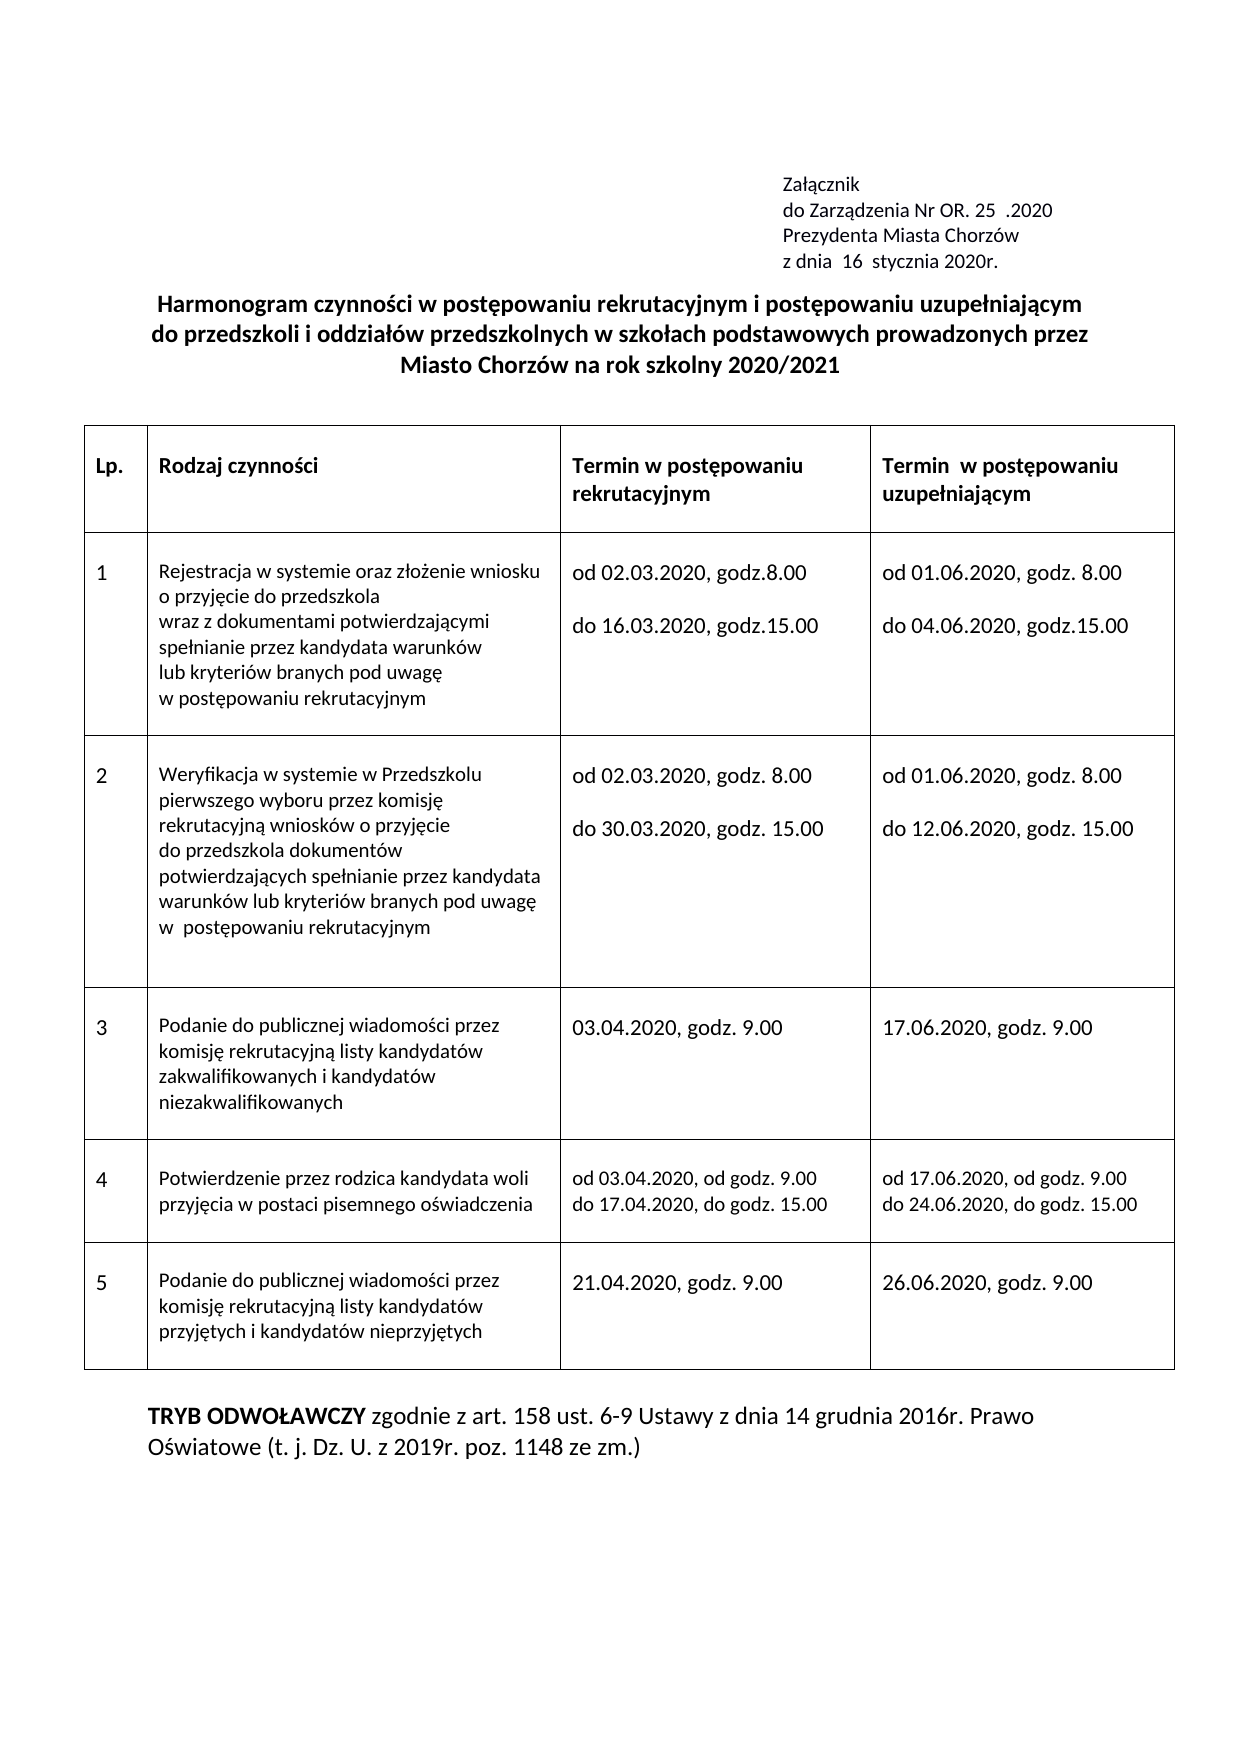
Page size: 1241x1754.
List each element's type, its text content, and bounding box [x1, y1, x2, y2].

table_header Termin w postępowaniu uzupełniającym [871, 426, 1174, 532]
table_cell Podanie do publicznej wiadomości przez komisję rekrutacyjną listy kandydatów zakwalifikowanych i kandydatów niezakwalifikowanych [148, 988, 560, 1139]
text do Zarządzenia Nr OR. 25 .2020 [783, 197, 1093, 222]
table_cell od 01.06.2020, godz. 8.00 do 04.06.2020, godz.15.00 [871, 533, 1174, 735]
table_cell 2 [85, 736, 147, 987]
table_cell 5 [85, 1243, 147, 1369]
table_cell Rejestracja w systemie oraz złożenie wniosku o przyjęcie do przedszkola wraz z dokumentami potwierdzającymi spełnianie przez kandydata warunków lub kryteriów branych pod uwagę w postępowaniu rekrutacyjnym [148, 533, 560, 735]
table_cell 1 [85, 533, 147, 735]
table_cell Podanie do publicznej wiadomości przez komisję rekrutacyjną listy kandydatów przyjętych i kandydatów nieprzyjętych [148, 1243, 560, 1369]
table_cell od 03.04.2020, od godz. 9.00 do 17.04.2020, do godz. 15.00 [561, 1140, 870, 1242]
table_cell Weryfikacja w systemie w Przedszkolu pierwszego wyboru przez komisję rekrutacyjną wniosków o przyjęcie do przedszkola dokumentów potwierdzających spełnianie przez kandydata warunków lub kryteriów branych pod uwagę w postępowaniu rekrutacyjnym [148, 736, 560, 987]
table_cell 21.04.2020, godz. 9.00 [561, 1243, 870, 1369]
table_cell od 02.03.2020, godz.8.00 do 16.03.2020, godz.15.00 [561, 533, 870, 735]
table_cell od 02.03.2020, godz. 8.00 do 30.03.2020, godz. 15.00 [561, 736, 870, 987]
table_cell 03.04.2020, godz. 9.00 [561, 988, 870, 1139]
table_header Lp. [85, 426, 147, 532]
table_cell od 17.06.2020, od godz. 9.00 do 24.06.2020, do godz. 15.00 [871, 1140, 1174, 1242]
table_cell 26.06.2020, godz. 9.00 [871, 1243, 1174, 1369]
text TRYB ODWOŁAWCZY zgodnie z art. 158 ust. 6-9 Ustawy z dnia 14 grudnia 2016r. Prawo Oświatowe (t. j. Dz. U. z 2019r. poz. 1148 ze zm.) [148, 1401, 1093, 1462]
table_cell 3 [85, 988, 147, 1139]
table_cell od 01.06.2020, godz. 8.00 do 12.06.2020, godz. 15.00 [871, 736, 1174, 987]
table_cell Potwierdzenie przez rodzica kandydata woli przyjęcia w postaci pisemnego oświadczenia [148, 1140, 560, 1242]
table_header Termin w postępowaniu rekrutacyjnym [561, 426, 870, 532]
text Harmonogram czynności w postępowaniu rekrutacyjnym i postępowaniu uzupełniającym do przedszkoli i oddziałów przedszkolnych w szkołach podstawowych prowadzonych przez Miasto Chorzów na rok szkolny 2020/2021 [148, 288, 1093, 379]
text Załącznik [783, 172, 1093, 197]
table_cell 4 [85, 1140, 147, 1242]
table_header Rodzaj czynności [148, 426, 560, 532]
text Prezydenta Miasta Chorzów [783, 222, 1093, 248]
text z dnia 16 stycznia 2020r. [783, 248, 1093, 273]
table_cell 17.06.2020, godz. 9.00 [871, 988, 1174, 1139]
